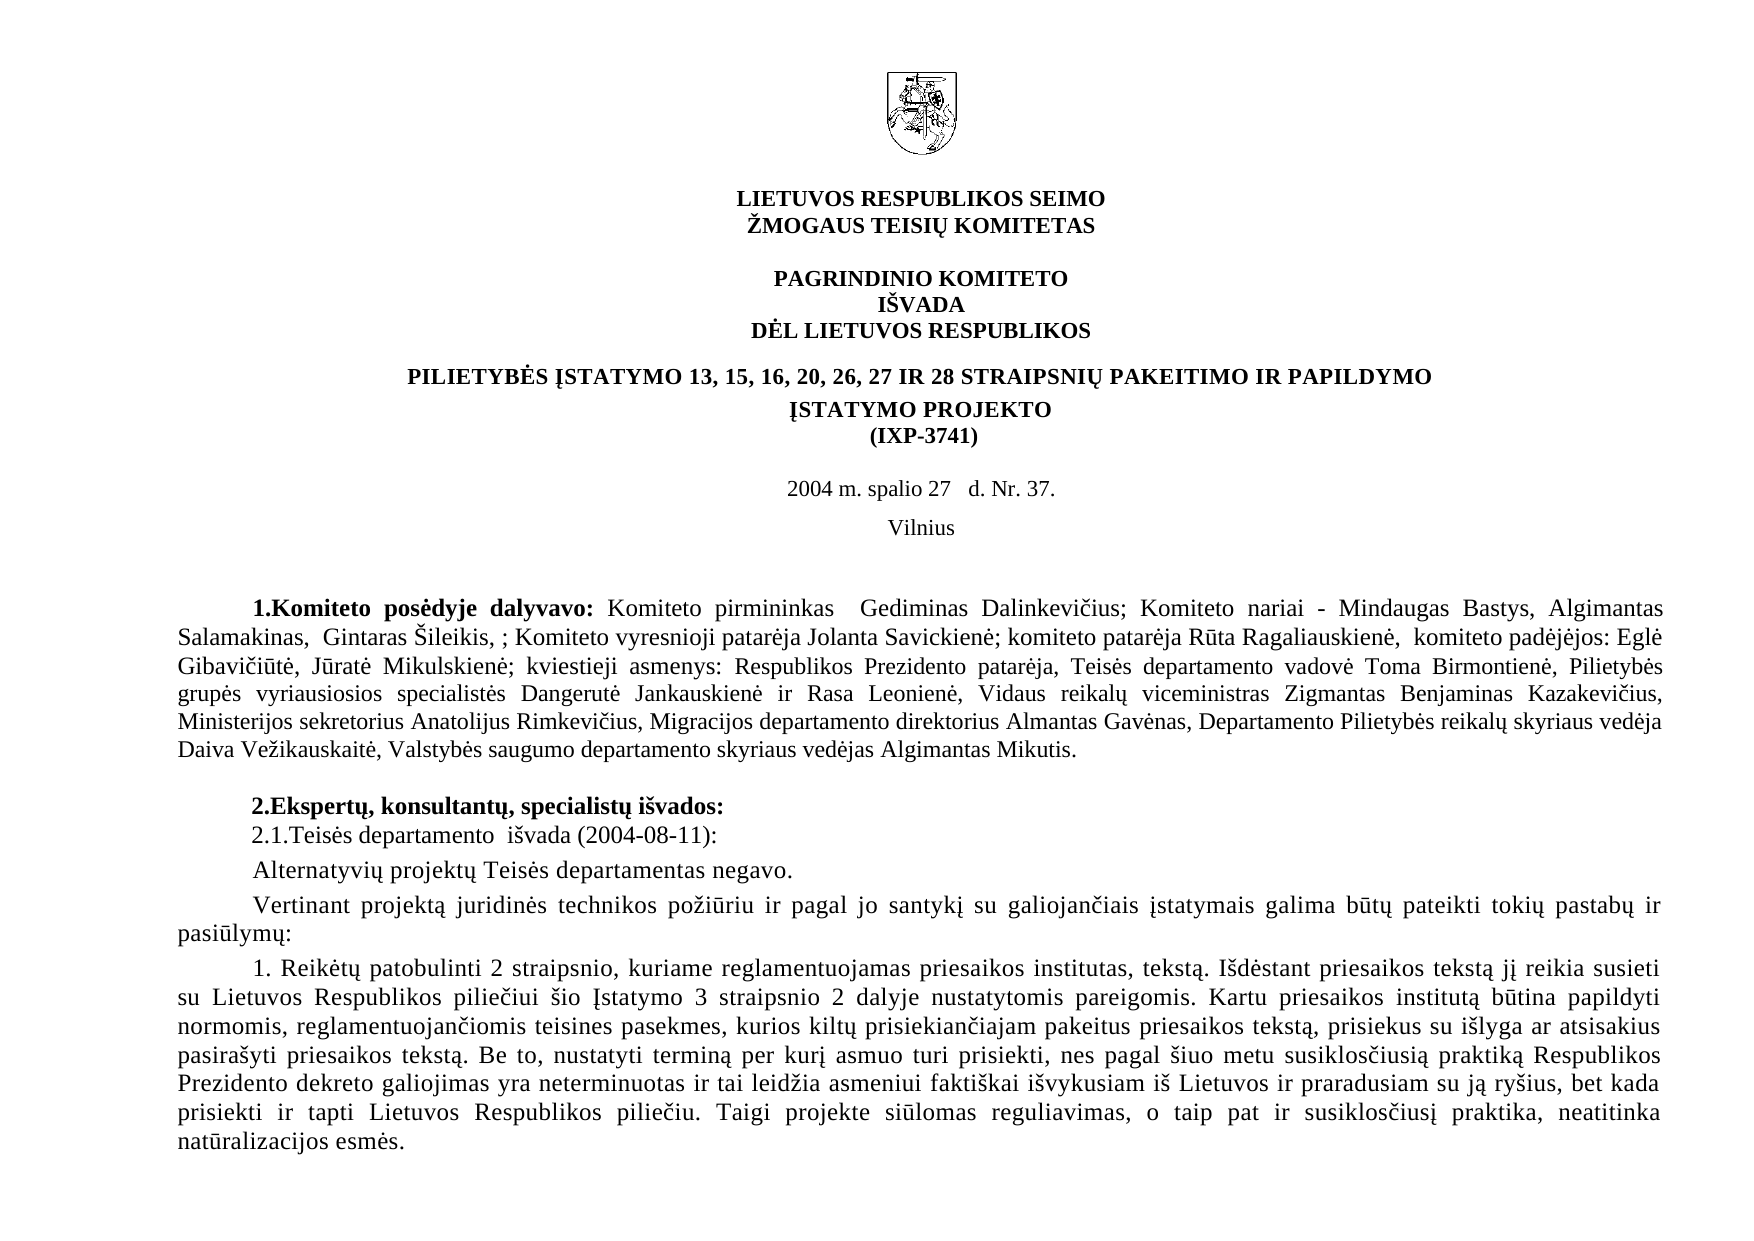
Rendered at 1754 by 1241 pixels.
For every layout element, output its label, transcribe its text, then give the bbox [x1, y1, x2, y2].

text Alternatyvių projektų Teisės departamentas negavo. [177, 855, 1664, 883]
text ĮSTATYMO PROJEKTO [177, 396, 1664, 422]
text LIETUVOS RESPUBLIKOS SEIMO [177, 186, 1665, 212]
text ŽMOGAUS TEISIŲ KOMITETAS [177, 212, 1665, 238]
subtitle PAGRINDINIO KOMITETO [177, 264, 1665, 291]
text 1. Reikėtų patobulinti 2 straipsnio, kuriame reglamentuojamas priesaikos institutas, tekstą. Išdėstant priesaikos tekstą jį reikia susieti su Lietuvos Respublikos piliečiui šio Įstatymo 3 straipsnio 2 dalyje nustatytomis pareigomis. Kartu priesaikos institutą būtina papildyti normomis, reglamentuojančiomis teisines pasekmes, kurios kiltų prisiekiančiajam pakeitus priesaikos tekstą, prisiekus su išlyga ar atsisakius pasirašyti priesaikos tekstą. Be to, nustatyti terminą per kurį asmuo turi prisiekti, nes pagal šiuo metu susiklosčiusią praktiką Respublikos Prezidento dekreto galiojimas yra neterminuotas ir tai leidžia asmeniui faktiškai išvykusiam iš Lietuvos ir praradusiam su ją ryšius, bet kada prisiekti ir tapti Lietuvos Respublikos piliečiu. Taigi projekte siūlomas reguliavimas, o taip pat ir susiklosčiusį praktika, neatitinka natūralizacijos esmės. [177, 953, 1664, 1155]
text 2.Ekspertų, konsultantų, specialistų išvados: [251, 791, 1665, 820]
text 1.Komiteto posėdyje dalyvavo: Komiteto pirmininkas Gediminas Dalinkevičius; Komiteto nariai - Mindaugas Bastys, Algimantas Salamakinas, Gintaras Šileikis, ; Komiteto vyresnioji patarėja Jolanta Savickienė; komiteto patarėja Rūta Ragaliauskienė, komiteto padėjėjos: Eglė Gibavičiūtė, Jūratė Mikulskienė; kviestieji asmenys: Respublikos Prezidento patarėja, Teisės departamento vadovė Toma Birmontienė, Pilietybės grupės vyriausiosios specialistės Dangerutė Jankauskienė ir Rasa Leonienė, Vidaus reikalų viceministras Zigmantas Benjaminas Kazakevičius, Ministerijos sekretorius Anatolijus Rimkevičius, Migracijos departamento direktorius Almantas Gavėnas, Departamento Pilietybės reikalų skyriaus vedėja Daiva Vežikauskaitė, Valstybės saugumo departamento skyriaus vedėjas Algimantas Mikutis. [177, 593, 1665, 762]
text 2.1.Teisės departamento išvada (2004-08-11): [251, 820, 1665, 848]
text PILIETYBĖS ĮSTATYMO 13, 15, 16, 20, 26, 27 IR 28 STRAIPSNIŲ PAKEITIMO IR PAPILDYMO [177, 363, 1664, 389]
text 2004 m. spalio 27 d. Nr. 37. [177, 475, 1665, 501]
subtitle IŠVADA [177, 291, 1665, 317]
text DĖL LIETUVOS RESPUBLIKOS [177, 317, 1665, 344]
text Vertinant projektą juridinės technikos požiūriu ir pagal jo santykį su galiojančiais įstatymais galima būtų pateikti tokių pastabų ir pasiūlymų: [177, 890, 1664, 947]
text Vilnius [177, 514, 1665, 541]
text (IXP-3741) [177, 422, 1665, 448]
